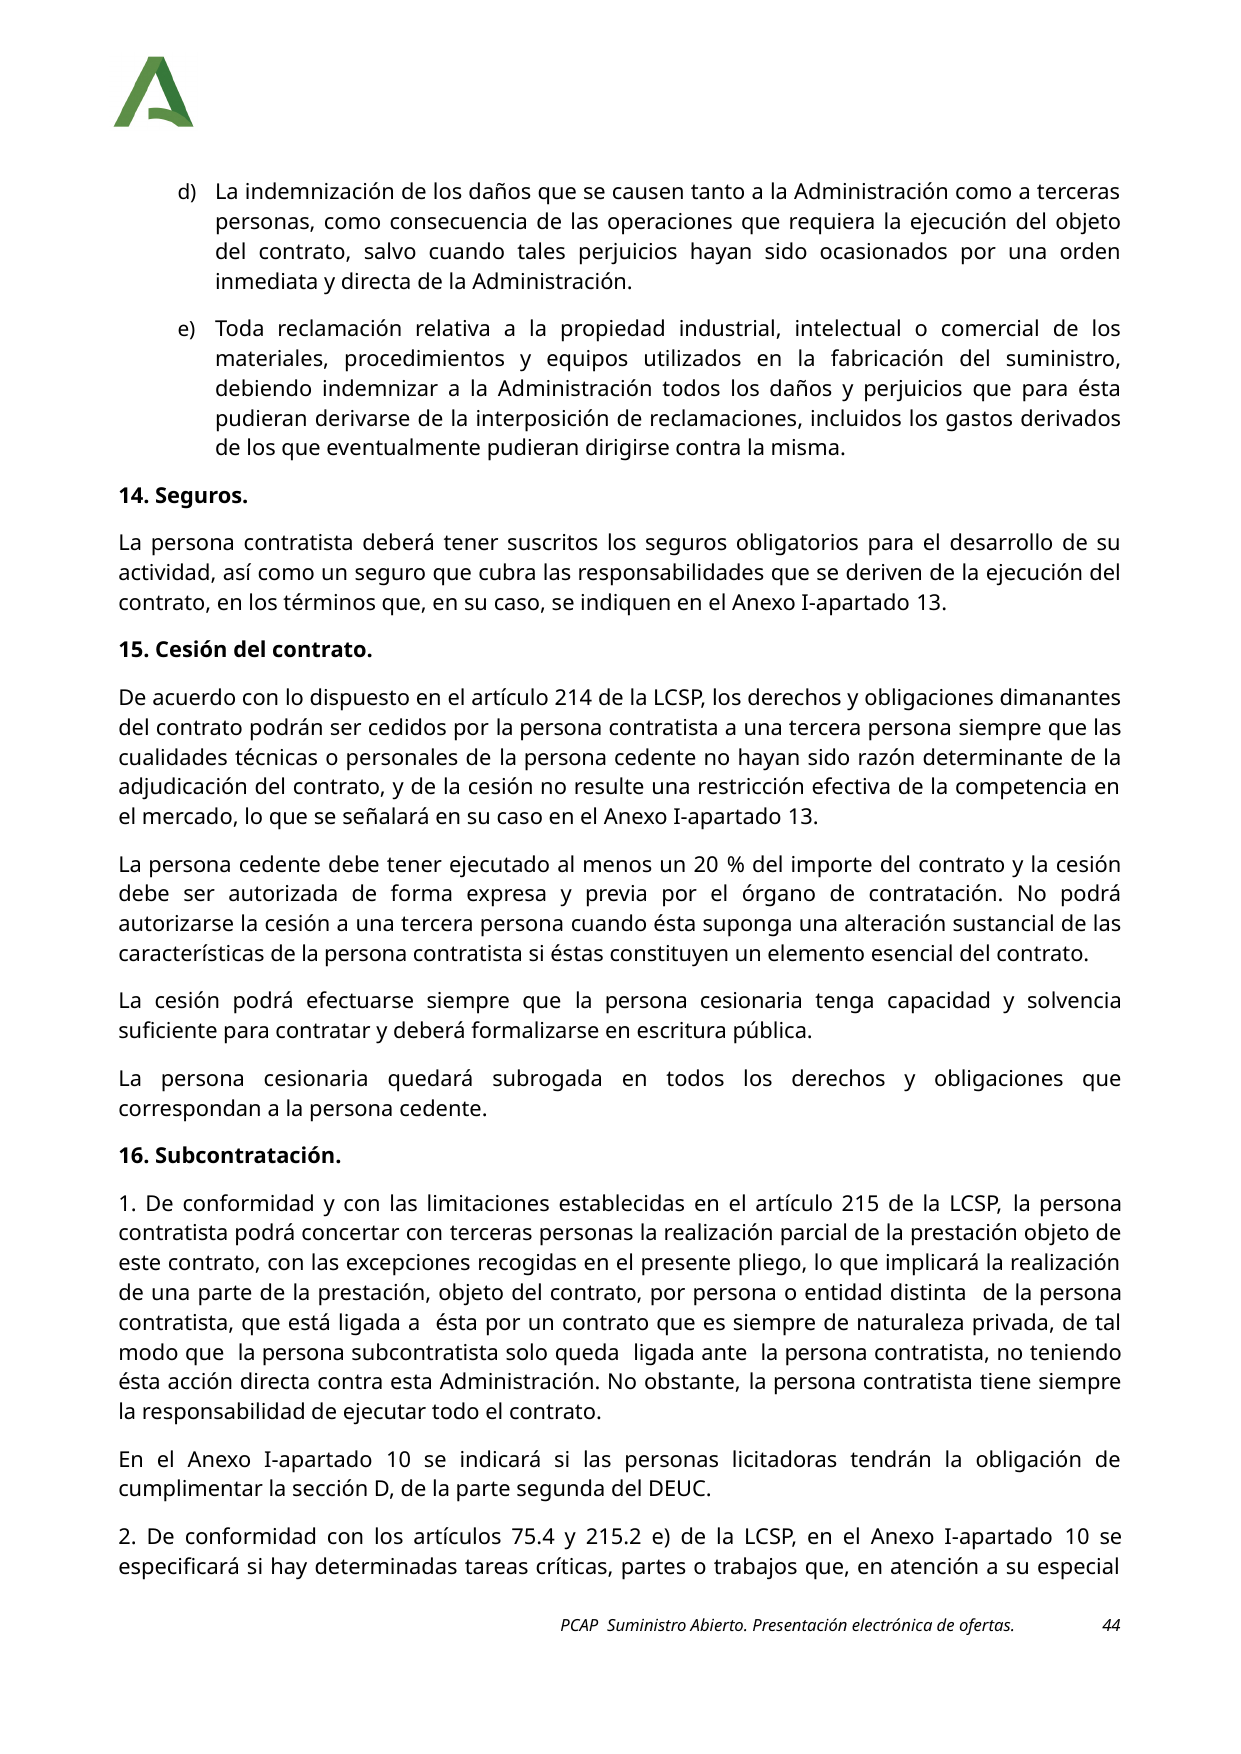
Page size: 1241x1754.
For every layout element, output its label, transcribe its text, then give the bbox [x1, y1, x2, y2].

text La persona contratista deberá tener suscritos los seguros obligatorios para el desarrollo de su actividad, así como un seguro que cubra las responsabilidades que se deriven de la ejecución del contrato, en los términos que, en su caso, se indiquen en el Anexo I-apartado 13. [118, 527, 1122, 617]
subtitle 15. Cesión del contrato. [118, 634, 1122, 664]
subtitle 14. Seguros. [118, 480, 1122, 510]
list Toda reclamación relativa a la propiedad industrial, intelectual o comercial de los materiales, procedimientos y equipos utilizados en la fabricación del suministro, debiendo indemnizar a la Administración todos los daños y perjuicios que para ésta pudieran derivarse de la interposición de reclamaciones, incluidos los gastos derivados de los que eventualmente pudieran dirigirse contra la misma. [177, 313, 1122, 462]
text La persona cesionaria quedará subrogada en todos los derechos y obligaciones que correspondan a la persona cedente. [118, 1063, 1122, 1122]
text La cesión podrá efectuarse siempre que la persona cesionaria tenga capacidad y solvencia suficiente para contratar y deberá formalizarse en escritura pública. [118, 986, 1122, 1045]
list La indemnización de los daños que se causen tanto a la Administración como a terceras personas, como consecuencia de las operaciones que requiera la ejecución del objeto del contrato, salvo cuando tales perjuicios hayan sido ocasionados por una orden inmediata y directa de la Administración. [177, 176, 1122, 296]
text De acuerdo con lo dispuesto en el artículo 214 de la LCSP, los derechos y obligaciones dimanantes del contrato podrán ser cedidos por la persona contratista a una tercera persona siempre que las cualidades técnicas o personales de la persona cedente no hayan sido razón determinante de la adjudicación del contrato, y de la cesión no resulte una restricción efectiva de la competencia en el mercado, lo que se señalará en su caso en el Anexo I-apartado 13. [118, 682, 1122, 831]
subtitle 16. Subcontratación. [118, 1140, 1122, 1170]
text En el Anexo I-apartado 10 se indicará si las personas licitadoras tendrán la obligación de cumplimentar la sección D, de la parte segunda del DEUC. [118, 1444, 1122, 1503]
text La persona cedente debe tener ejecutado al menos un 20 % del importe del contrato y la cesión debe ser autorizada de forma expresa y previa por el órgano de contratación. No podrá autorizarse la cesión a una tercera persona cuando ésta suponga una alteración sustancial de las características de la persona contratista si éstas constituyen un elemento esencial del contrato. [118, 849, 1122, 968]
text 1. De conformidad y con las limitaciones establecidas en el artículo 215 de la LCSP, la persona contratista podrá concertar con terceras personas la realización parcial de la prestación objeto de este contrato, con las excepciones recogidas en el presente pliego, lo que implicará la realización de una parte de la prestación, objeto del contrato, por persona o entidad distinta de la persona contratista, que está ligada a ésta por un contrato que es siempre de naturaleza privada, de tal modo que la persona subcontratista solo queda ligada ante la persona contratista, no teniendo ésta acción directa contra esta Administración. No obstante, la persona contratista tiene siempre la responsabilidad de ejecutar todo el contrato. [118, 1188, 1122, 1426]
picture [109, 52, 198, 131]
text 2. De conformidad con los artículos 75.4 y 215.2 e) de la LCSP, en el Anexo I-apartado 10 se especificará si hay determinadas tareas críticas, partes o trabajos que, en atención a su especial [118, 1521, 1122, 1581]
